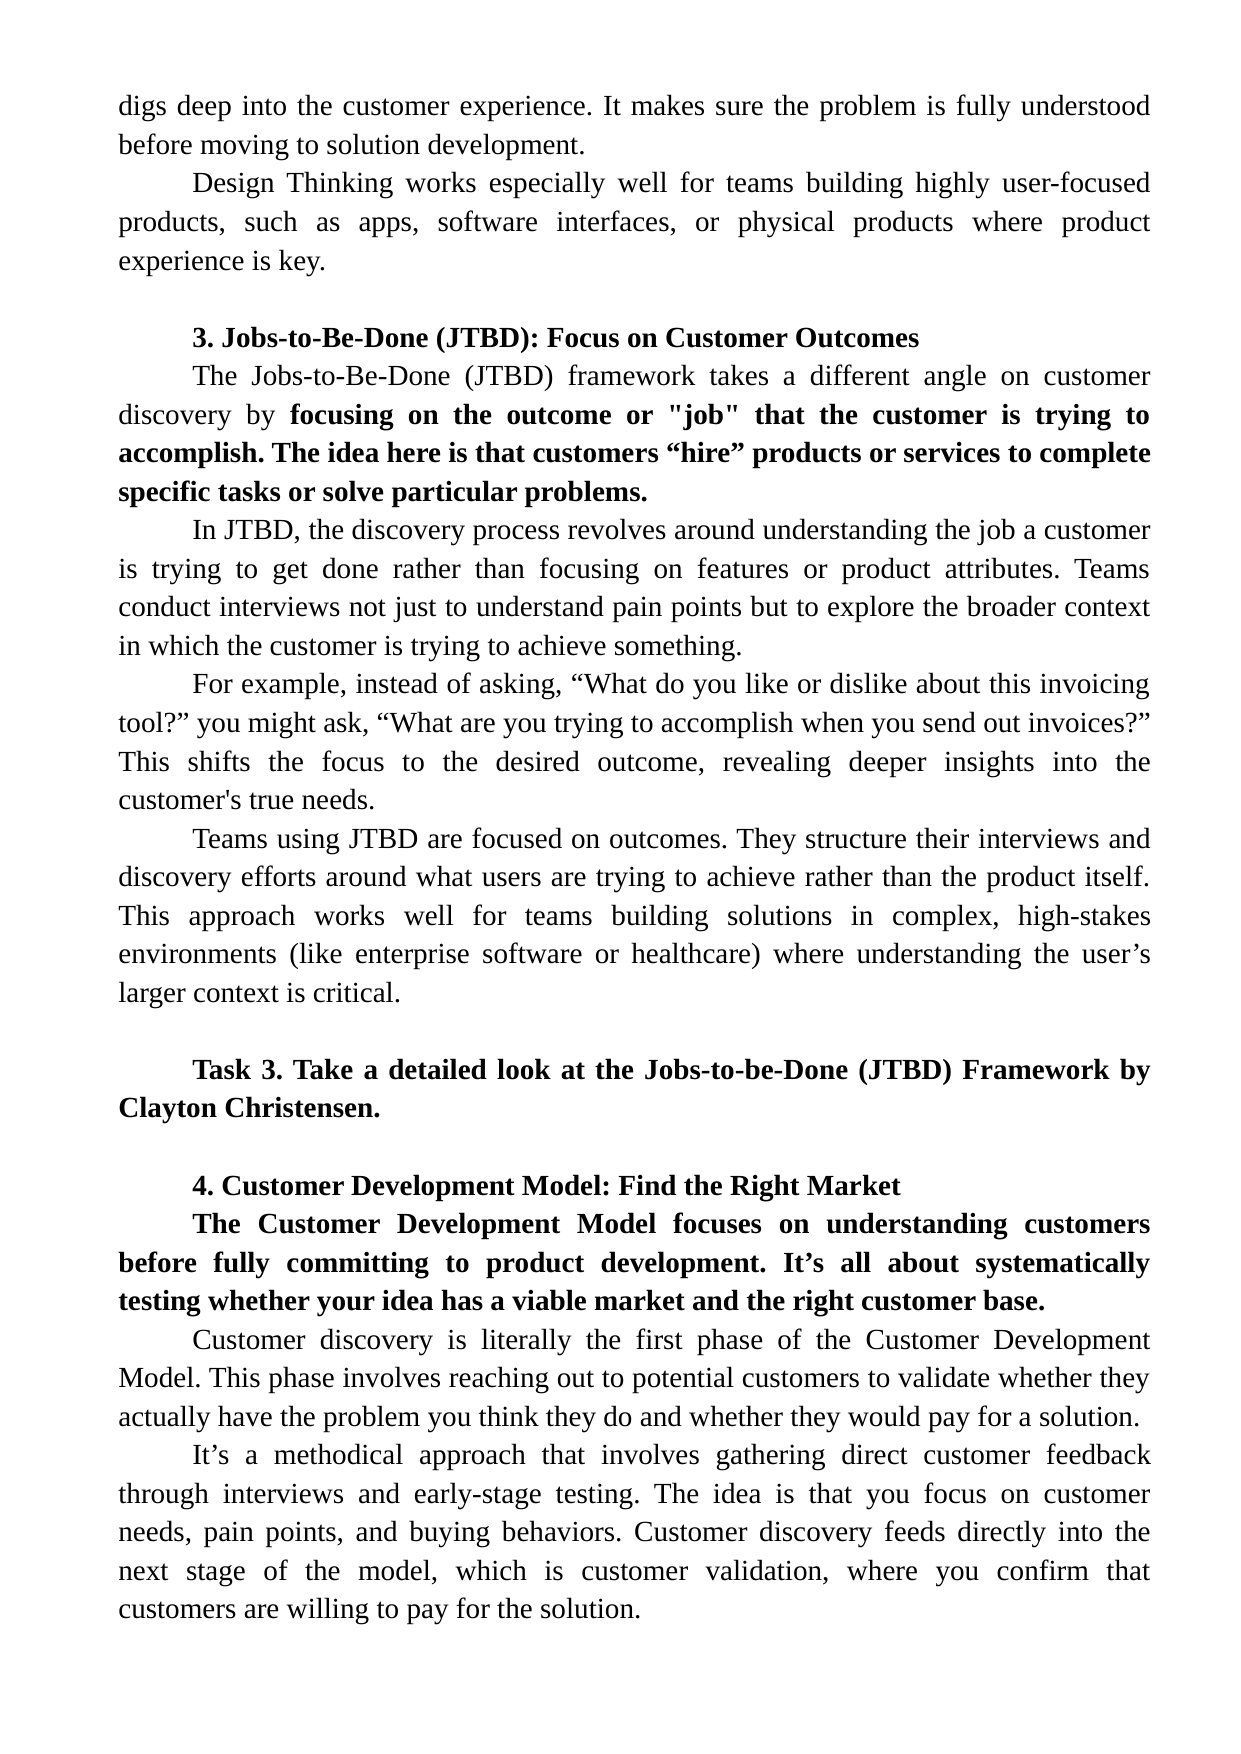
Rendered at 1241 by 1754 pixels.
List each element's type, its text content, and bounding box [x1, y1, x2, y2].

text 4. Customer Development Model: Find the Right Market [118, 1168, 1152, 1201]
text Design Thinking works especially well for teams building highly user-focused products, such as apps, software interfaces, or physical products where product experience is key. [118, 166, 1152, 276]
text The Customer Development Model focuses on understanding customers before fully committing to product development. It’s all about systematically testing whether your idea has a viable market and the right customer base. [118, 1206, 1152, 1317]
text digs deep into the customer experience. It makes sure the problem is fully understood before moving to solution development. [118, 88, 1152, 161]
text The Jobs-to-Be-Done (JTBD) framework takes a different angle on customer discovery by focusing on the outcome or "job" that the customer is trying to accomplish. The idea here is that customers “hire” products or services to complete specific tasks or solve particular problems. [118, 358, 1152, 507]
text It’s a methodical approach that involves gathering direct customer feedback through interviews and early-stage testing. The idea is that you focus on customer needs, pain points, and buying behaviors. Customer discovery feeds directly into the next stage of the model, which is customer validation, where you confirm that customers are willing to pay for the solution. [118, 1437, 1152, 1625]
text In JTBD, the discovery process revolves around understanding the job a customer is trying to get done rather than focusing on features or product attributes. Teams conduct interviews not just to understand pain points but to explore the broader context in which the customer is trying to achieve something. [118, 512, 1152, 662]
text Task 3. Take a detailed look at the Jobs-to-be-Done (JTBD) Framework by Clayton Christensen. [118, 1052, 1152, 1124]
text 3. Jobs-to-Be-Done (JTBD): Focus on Customer Outcomes [118, 320, 1152, 353]
text Teams using JTBD are focused on outcomes. They structure their interviews and discovery efforts around what users are trying to achieve rather than the product itself. This approach works well for teams building solutions in complex, high-stakes environments (like enterprise software or healthcare) where understanding the user’s larger context is critical. [118, 821, 1152, 1008]
text For example, instead of asking, “What do you like or dislike about this invoicing tool?” you might ask, “What are you trying to accomplish when you send out invoices?” This shifts the focus to the desired outcome, revealing deeper insights into the customer's true needs. [118, 667, 1152, 816]
text Customer discovery is literally the first phase of the Customer Development Model. This phase involves reaching out to potential customers to validate whether they actually have the problem you think they do and whether they would pay for a solution. [118, 1322, 1152, 1432]
